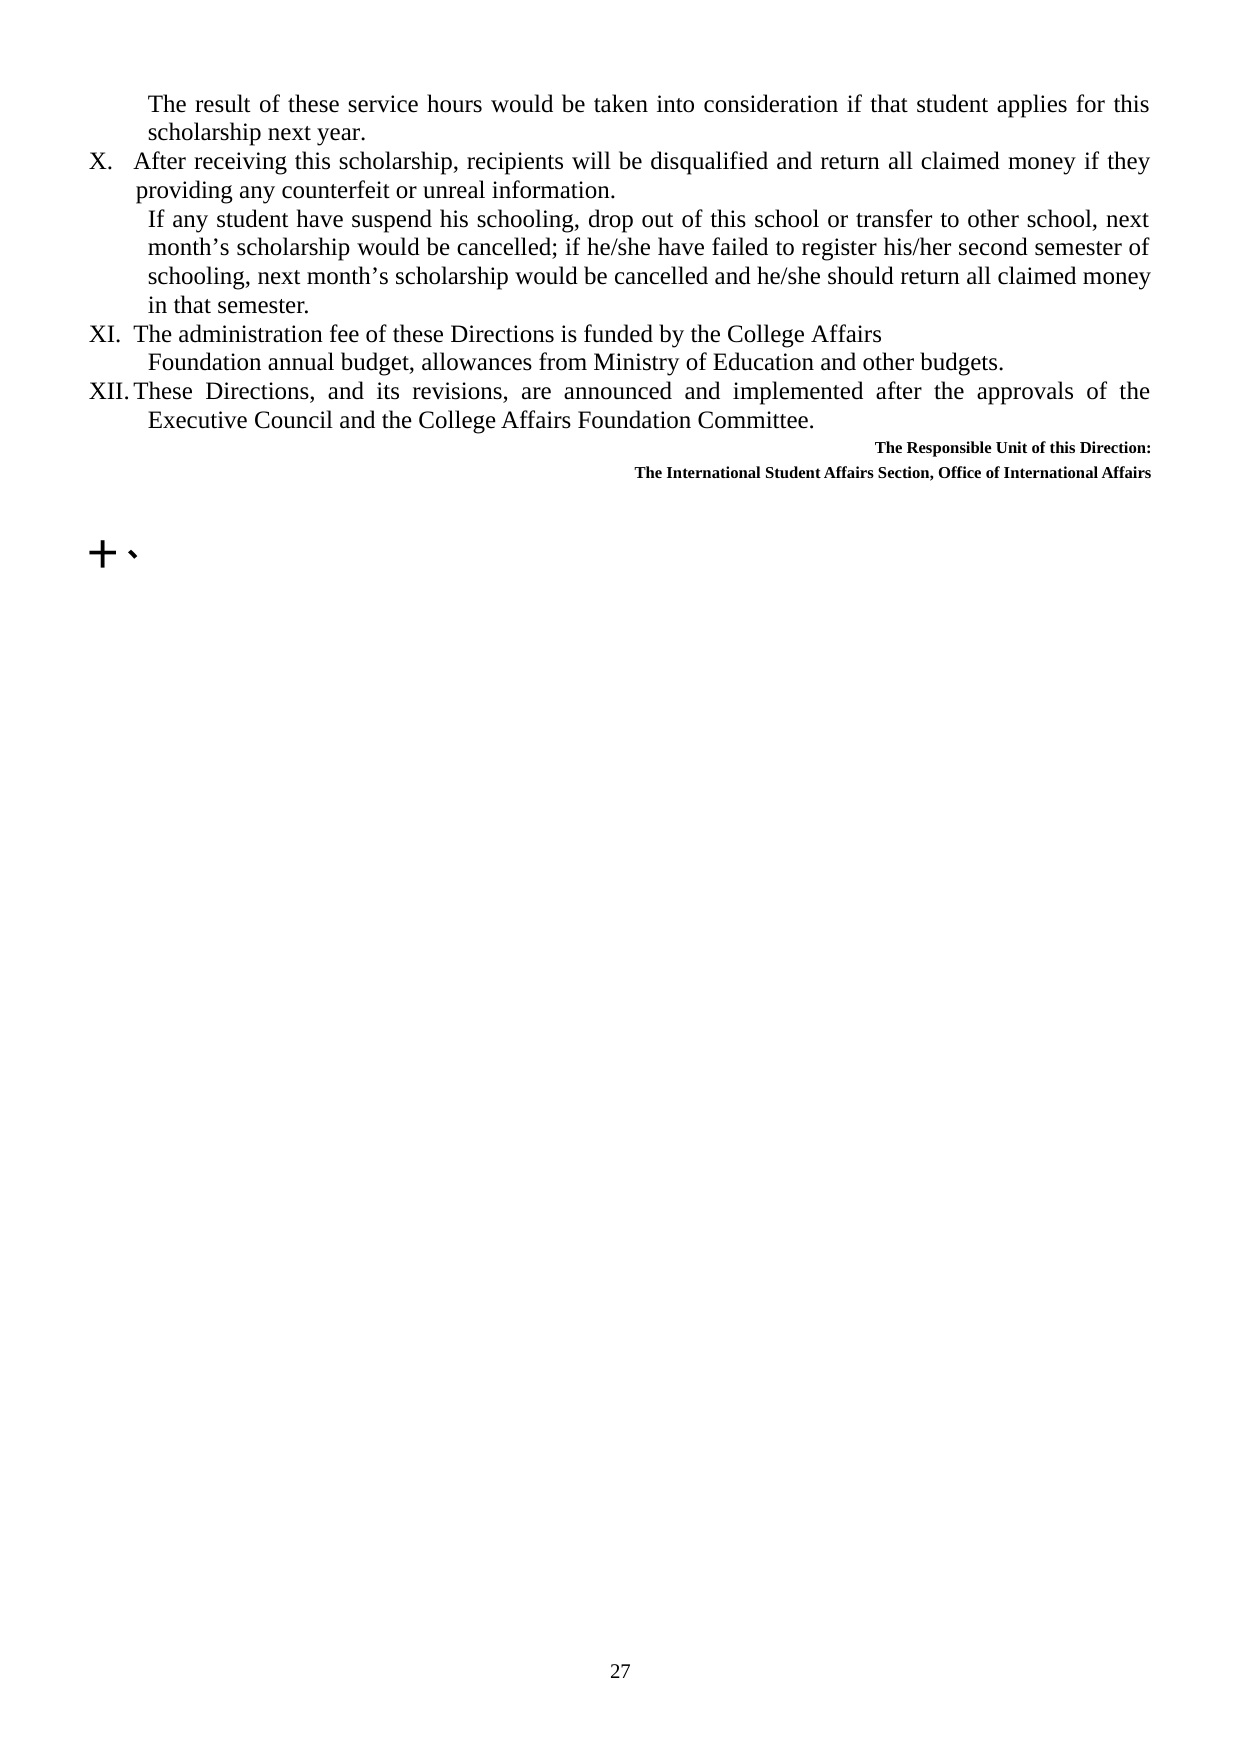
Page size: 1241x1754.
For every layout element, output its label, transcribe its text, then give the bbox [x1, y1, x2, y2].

text The Responsible Unit of this Direction: [89, 434, 1152, 459]
text The result of these service hours would be taken into consideration if that student applies for this scholarship next year. [148, 89, 1152, 146]
list The administration fee of these Directions is funded by the College Affairs [89, 319, 1152, 347]
text The International Student Affairs Section, Office of International Affairs [89, 459, 1152, 484]
text Foundation annual budget, allowances from Ministry of Education and other budgets. [148, 347, 1152, 376]
text If any student have suspend his schooling, drop out of this school or transfer to other school, next month’s scholarship would be cancelled; if he/she have failed to register his/her second semester of schooling, next month’s scholarship would be cancelled and he/she should return all claimed money in that semester. [148, 204, 1152, 319]
list These Directions, and its revisions, are announced and implemented after the approvals of the Executive Council and the College Affairs Foundation Committee. [89, 376, 1152, 434]
list After receiving this scholarship, recipients will be disqualified and return all claimed money if they providing any counterfeit or unreal information. [89, 146, 1152, 204]
